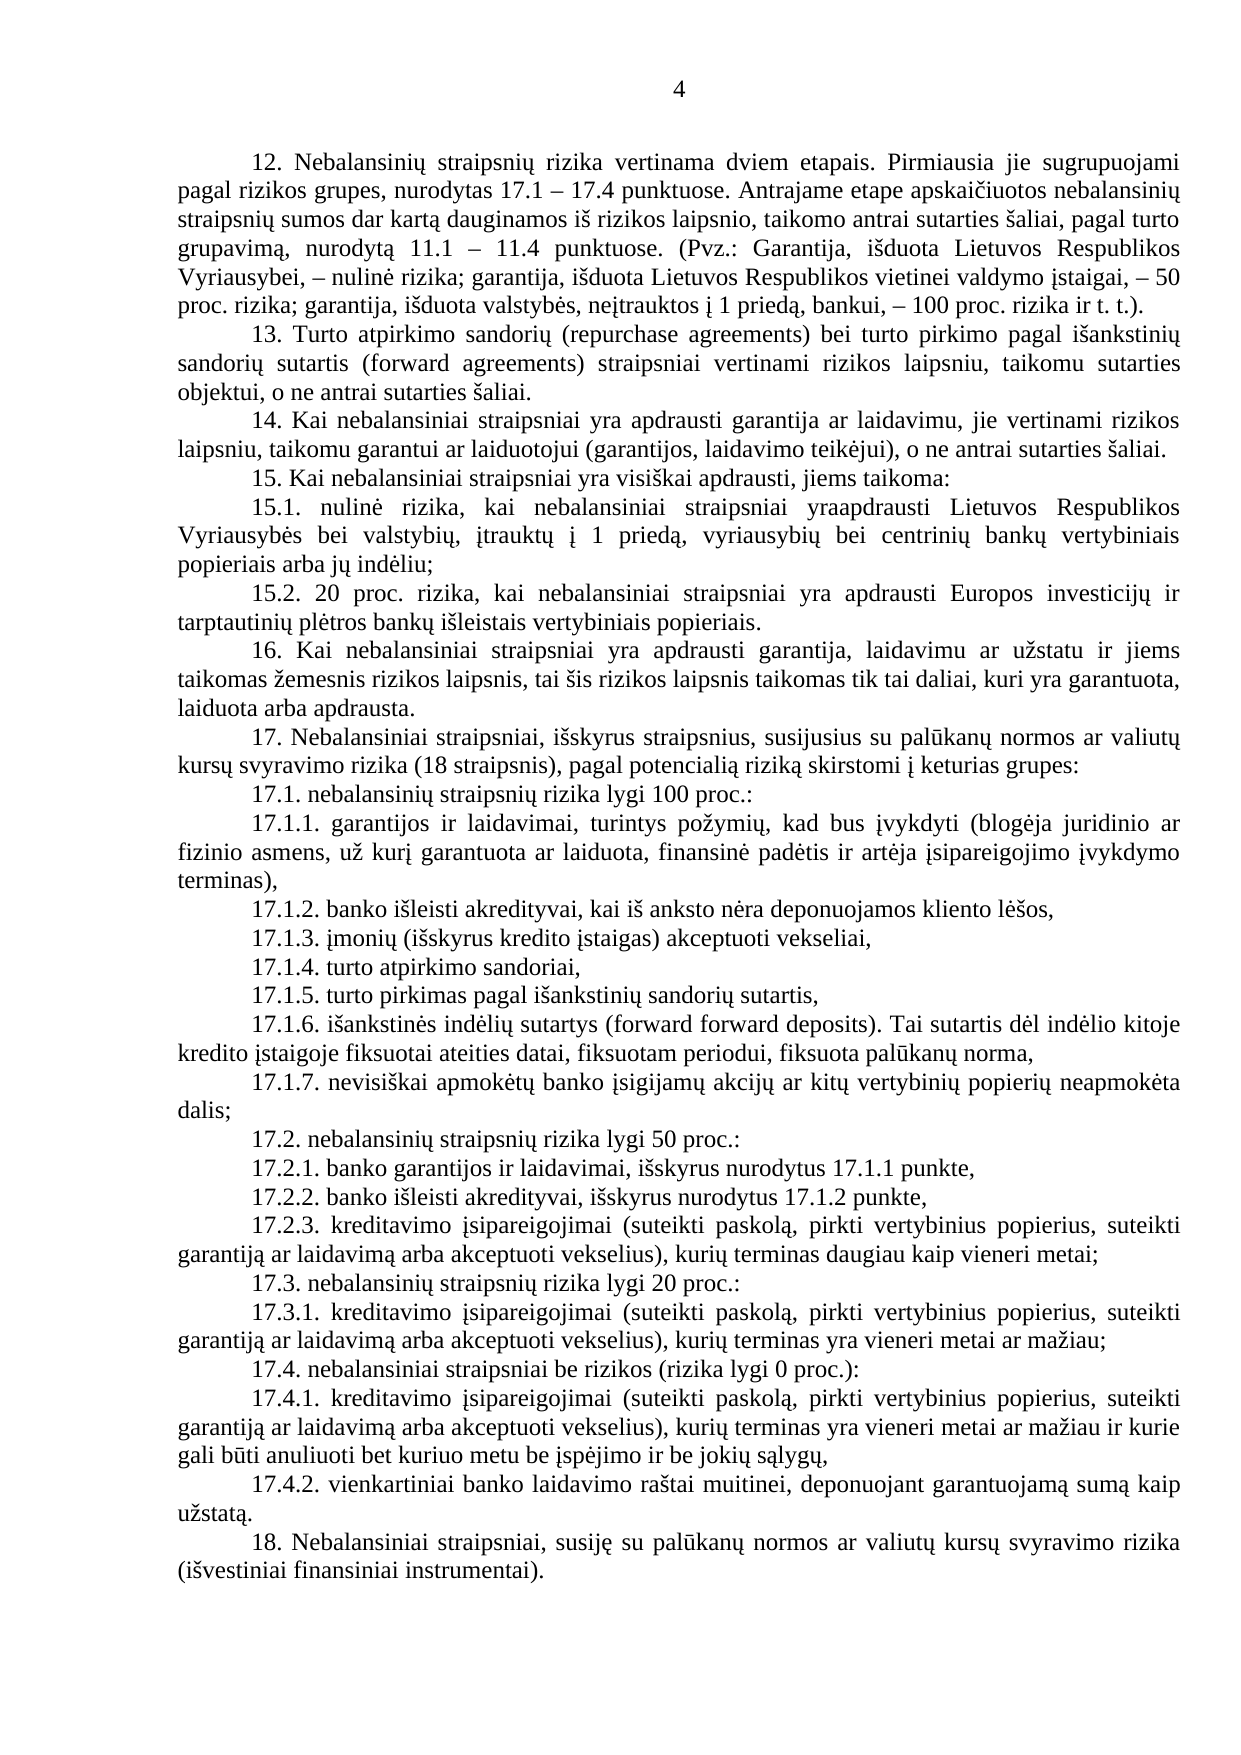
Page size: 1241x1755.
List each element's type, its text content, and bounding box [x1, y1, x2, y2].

text 13. Turto atpirkimo sandorių (repurchase agreements) bei turto pirkimo pagal išankstinių sandorių sutartis (forward agreements) straipsniai vertinami rizikos laipsniu, taikomu sutarties objektui, o ne antrai sutarties šaliai. [177, 319, 1181, 406]
text 17.4.2. vienkartiniai banko laidavimo raštai muitinei, deponuojant garantuojamą sumą kaip užstatą. [177, 1469, 1181, 1527]
text 15.2. 20 proc. rizika, kai nebalansiniai straipsniai yra apdrausti Europos investicijų ir tarptautinių plėtros bankų išleistais vertybiniais popieriais. [177, 578, 1181, 636]
text 17.1.7. nevisiškai apmokėtų banko įsigijamų akcijų ar kitų vertybinių popierių neapmokėta dalis; [177, 1067, 1181, 1124]
text 17.1.5. turto pirkimas pagal išankstinių sandorių sutartis, [177, 981, 1181, 1009]
text 17.2.3. kreditavimo įsipareigojimai (suteikti paskolą, pirkti vertybinius popierius, suteikti garantiją ar laidavimą arba akceptuoti vekselius), kurių terminas daugiau kaip vieneri metai; [177, 1211, 1181, 1268]
text 17.1.2. banko išleisti akredityvai, kai iš anksto nėra deponuojamos kliento lėšos, [177, 894, 1181, 923]
text 17. Nebalansiniai straipsniai, išskyrus straipsnius, susijusius su palūkanų normos ar valiutų kursų svyravimo rizika (18 straipsnis), pagal potencialią riziką skirstomi į keturias grupes: [177, 722, 1181, 779]
text 17.2.1. banko garantijos ir laidavimai, išskyrus nurodytus 17.1.1 punkte, [177, 1153, 1181, 1182]
text 15.1. nulinė rizika, kai nebalansiniai straipsniai yraapdrausti Lietuvos Respublikos Vyriausybės bei valstybių, įtrauktų į 1 priedą, vyriausybių bei centrinių bankų vertybiniais popieriais arba jų indėliu; [177, 492, 1181, 578]
text 17.4.1. kreditavimo įsipareigojimai (suteikti paskolą, pirkti vertybinius popierius, suteikti garantiją ar laidavimą arba akceptuoti vekselius), kurių terminas yra vieneri metai ar mažiau ir kurie gali būti anuliuoti bet kuriuo metu be įspėjimo ir be jokių sąlygų, [177, 1383, 1181, 1469]
text 17.2.2. banko išleisti akredityvai, išskyrus nurodytus 17.1.2 punkte, [177, 1182, 1181, 1211]
text 17.4. nebalansiniai straipsniai be rizikos (rizika lygi 0 proc.): [177, 1354, 1181, 1383]
text 14. Kai nebalansiniai straipsniai yra apdrausti garantija ar laidavimu, jie vertinami rizikos laipsniu, taikomu garantui ar laiduotojui (garantijos, laidavimo teikėjui), o ne antrai sutarties šaliai. [177, 406, 1181, 463]
text 16. Kai nebalansiniai straipsniai yra apdrausti garantija, laidavimu ar užstatu ir jiems taikomas žemesnis rizikos laipsnis, tai šis rizikos laipsnis taikomas tik tai daliai, kuri yra garantuota, laiduota arba apdrausta. [177, 636, 1181, 722]
text 17.1.6. išankstinės indėlių sutartys (forward forward deposits). Tai sutartis dėl indėlio kitoje kredito įstaigoje fiksuotai ateities datai, fiksuotam periodui, fiksuota palūkanų norma, [177, 1009, 1181, 1067]
text 12. Nebalansinių straipsnių rizika vertinama dviem etapais. Pirmiausia jie sugrupuojami pagal rizikos grupes, nurodytas 17.1 – 17.4 punktuose. Antrajame etape apskaičiuotos nebalansinių straipsnių sumos dar kartą dauginamos iš rizikos laipsnio, taikomo antrai sutarties šaliai, pagal turto grupavimą, nurodytą 11.1 – 11.4 punktuose. (Pvz.: Garantija, išduota Lietuvos Respublikos Vyriausybei, – nulinė rizika; garantija, išduota Lietuvos Respublikos vietinei valdymo įstaigai, – 50 proc. rizika; garantija, išduota valstybės, neįtrauktos į 1 priedą, bankui, – 100 proc. rizika ir t. t.). [177, 147, 1181, 319]
text 17.3.1. kreditavimo įsipareigojimai (suteikti paskolą, pirkti vertybinius popierius, suteikti garantiją ar laidavimą arba akceptuoti vekselius), kurių terminas yra vieneri metai ar mažiau; [177, 1297, 1181, 1354]
text 17.1.4. turto atpirkimo sandoriai, [177, 952, 1181, 981]
text 17.1.3. įmonių (išskyrus kredito įstaigas) akceptuoti vekseliai, [177, 923, 1181, 952]
text 17.1.1. garantijos ir laidavimai, turintys požymių, kad bus įvykdyti (blogėja juridinio ar fizinio asmens, už kurį garantuota ar laiduota, finansinė padėtis ir artėja įsipareigojimo įvykdymo terminas), [177, 808, 1181, 894]
text 17.3. nebalansinių straipsnių rizika lygi 20 proc.: [177, 1268, 1181, 1297]
text 18. Nebalansiniai straipsniai, susiję su palūkanų normos ar valiutų kursų svyravimo rizika (išvestiniai finansiniai instrumentai). [177, 1527, 1181, 1584]
text 15. Kai nebalansiniai straipsniai yra visiškai apdrausti, jiems taikoma: [177, 463, 1181, 492]
text 17.1. nebalansinių straipsnių rizika lygi 100 proc.: [177, 779, 1181, 808]
text 17.2. nebalansinių straipsnių rizika lygi 50 proc.: [177, 1124, 1181, 1153]
